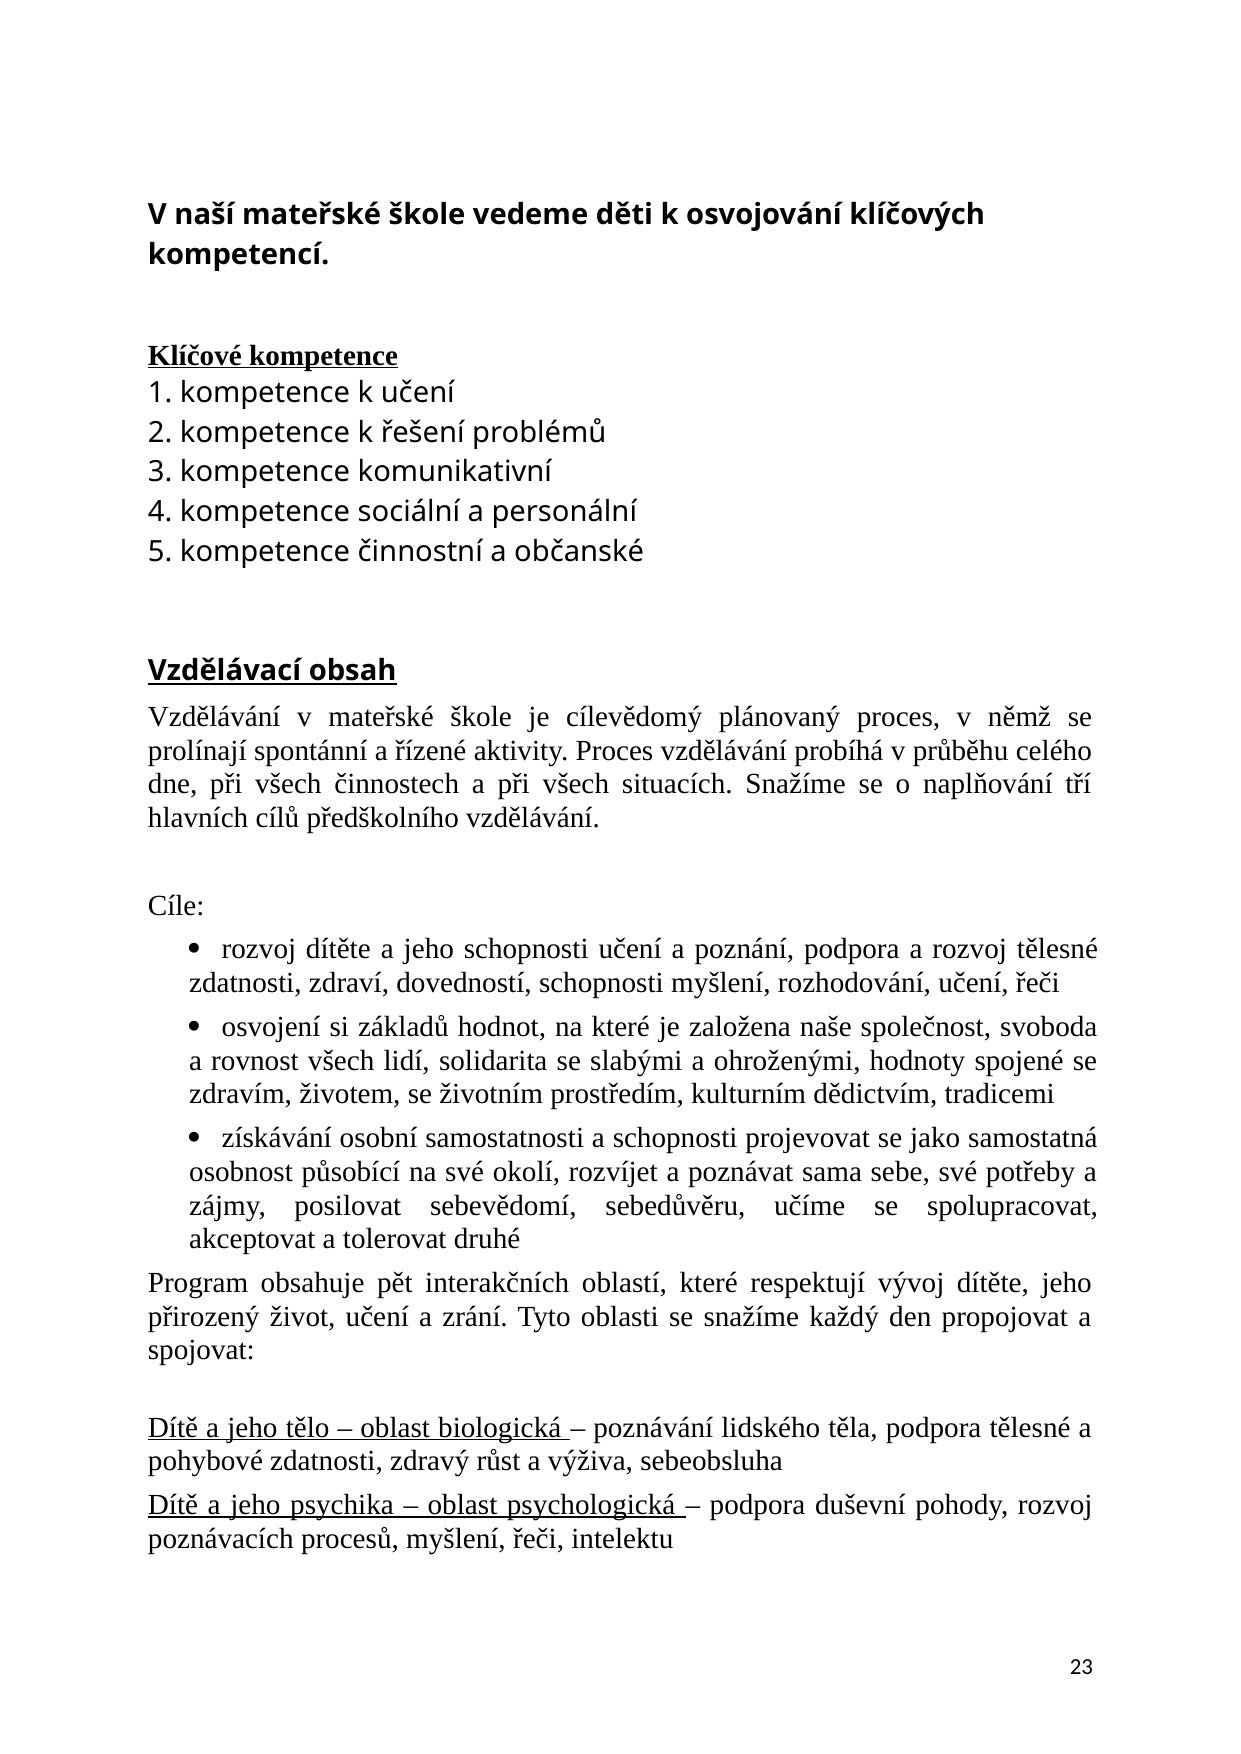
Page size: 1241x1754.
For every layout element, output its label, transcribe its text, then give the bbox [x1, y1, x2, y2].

text 1. kompetence k učení [148, 371, 1093, 411]
text Dítě a jeho tělo – oblast biologická – poznávání lidského těla, podpora tělesné a pohybové zdatnosti, zdravý růst a výživa, sebeobsluha [148, 1376, 1093, 1477]
text Program obsahuje pět interakčních oblastí, které respektují vývoj dítěte, jeho přirozený život, učení a zrání. Tyto oblasti se snažíme každý den propojovat a spojovat: [148, 1265, 1093, 1366]
text 5. kompetence činnostní a občanské [148, 530, 1093, 570]
text V naší mateřské škole vedeme děti k osvojování klíčových kompetencí. [148, 194, 1093, 273]
text Klíčové kompetence [148, 338, 1093, 371]
list získávání osobní samostatnosti a schopnosti projevovat se jako samostatná osobnost působící na své okolí, rozvíjet a poznávat sama sebe, své potřeby a zájmy, posilovat sebevědomí, sebedůvěru, učíme se spolupracovat, akceptovat a tolerovat druhé [189, 1120, 1098, 1255]
text Cíle: [148, 888, 1093, 921]
list rozvoj dítěte a jeho schopnosti učení a poznání, podpora a rozvoj tělesné zdatnosti, zdraví, dovedností, schopnosti myšlení, rozhodování, učení, řeči [189, 932, 1098, 999]
text Vzdělávání v mateřské škole je cílevědomý plánovaný proces, v němž se prolínají spontánní a řízené aktivity. Proces vzdělávání probíhá v průběhu celého dne, při všech činnostech a při všech situacích. Snažíme se o naplňování tří hlavních cílů předškolního vzdělávání. [148, 699, 1093, 833]
text 2. kompetence k řešení problémů [148, 411, 1093, 451]
text 4. kompetence sociální a personální [148, 490, 1093, 530]
text 3. kompetence komunikativní [148, 451, 1093, 490]
list osvojení si základů hodnot, na které je založena naše společnost, svoboda a rovnost všech lidí, solidarita se slabými a ohroženými, hodnoty spojené se zdravím, životem, se životním prostředím, kulturním dědictvím, tradicemi [189, 1009, 1098, 1110]
text Dítě a jeho psychika – oblast psychologická – podpora duševní pohody, rozvoj poznávacích procesů, myšlení, řeči, intelektu [148, 1487, 1093, 1554]
text Vzdělávací obsah [148, 649, 1093, 689]
